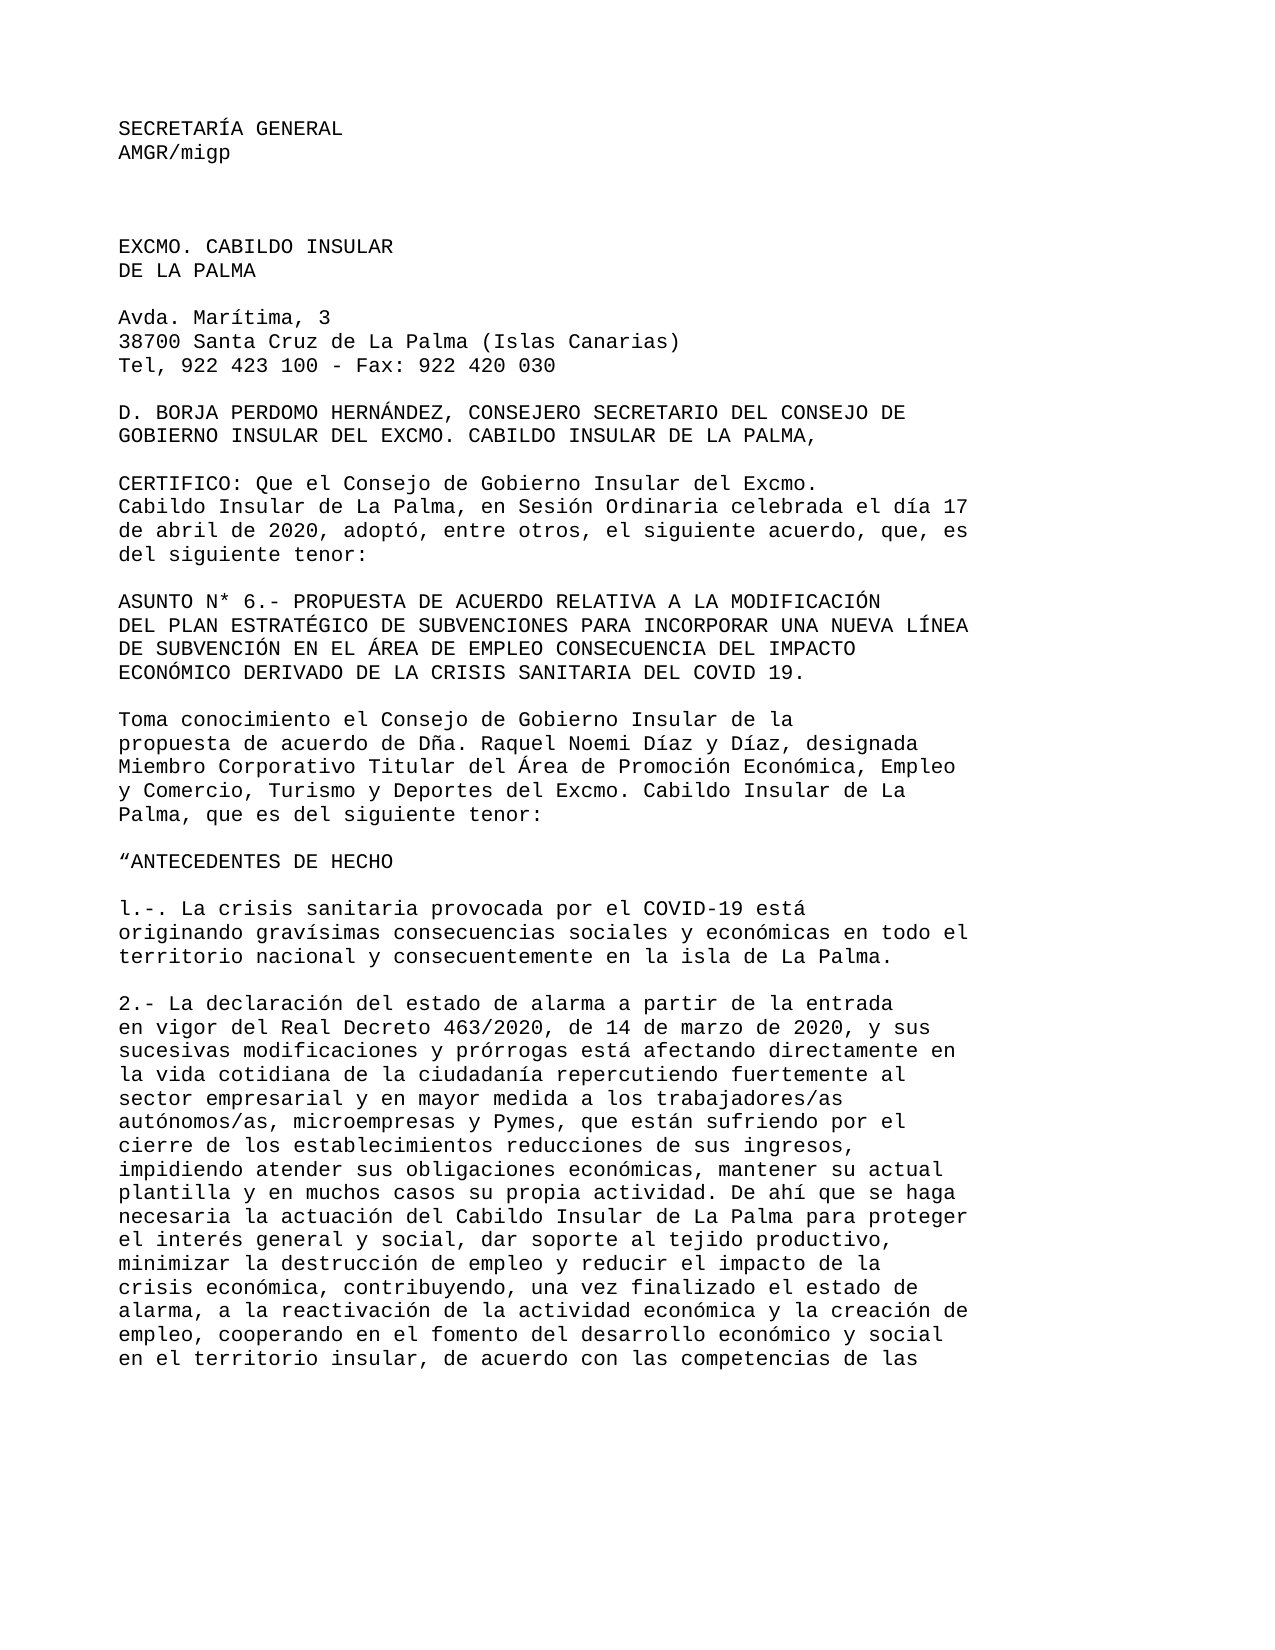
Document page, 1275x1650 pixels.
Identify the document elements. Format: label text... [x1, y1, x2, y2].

text 38700 Santa Cruz de La Palma (Islas Canarias) [118, 331, 1157, 354]
text en el territorio insular, de acuerdo con las competencias de las [118, 1348, 1157, 1371]
text DEL PLAN ESTRATÉGICO DE SUBVENCIONES PARA INCORPORAR UNA NUEVA LÍNEA [118, 615, 1157, 638]
text y Comercio, Turismo y Deportes del Excmo. Cabildo Insular de La [118, 780, 1157, 804]
text ECONÓMICO DERIVADO DE LA CRISIS SANITARIA DEL COVID 19. [118, 662, 1157, 686]
text sector empresarial y en mayor medida a los trabajadores/as [118, 1088, 1157, 1111]
text del siguiente tenor: [118, 544, 1157, 567]
text D. BORJA PERDOMO HERNÁNDEZ, CONSEJERO SECRETARIO DEL CONSEJO DE [118, 402, 1157, 426]
text GOBIERNO INSULAR DEL EXCMO. CABILDO INSULAR DE LA PALMA, [118, 426, 1157, 449]
text en vigor del Real Decreto 463/2020, de 14 de marzo de 2020, y sus [118, 1017, 1157, 1040]
text Tel, 922 423 100 - Fax: 922 420 030 [118, 354, 1157, 378]
text Palma, que es del siguiente tenor: [118, 804, 1157, 827]
text alarma, a la reactivación de la actividad económica y la creación de [118, 1300, 1157, 1324]
text “ANTECEDENTES DE HECHO [118, 851, 1157, 875]
text SECRETARÍA GENERAL [118, 118, 1157, 142]
text impidiendo atender sus obligaciones económicas, mantener su actual [118, 1158, 1157, 1182]
text cierre de los establecimientos reducciones de sus ingresos, [118, 1135, 1157, 1158]
text sucesivas modificaciones y prórrogas está afectando directamente en [118, 1040, 1157, 1064]
text autónomos/as, microempresas y Pymes, que están sufriendo por el [118, 1111, 1157, 1135]
text DE LA PALMA [118, 260, 1157, 284]
text territorio nacional y consecuentemente en la isla de La Palma. [118, 946, 1157, 969]
text Cabildo Insular de La Palma, en Sesión Ordinaria celebrada el día 17 [118, 496, 1157, 520]
text crisis económica, contribuyendo, una vez finalizado el estado de [118, 1277, 1157, 1300]
text Miembro Corporativo Titular del Área de Promoción Económica, Empleo [118, 757, 1157, 780]
text ASUNTO N* 6.- PROPUESTA DE ACUERDO RELATIVA A LA MODIFICACIÓN [118, 591, 1157, 615]
text l.-. La crisis sanitaria provocada por el COVID-19 está [118, 898, 1157, 922]
text el interés general y social, dar soporte al tejido productivo, [118, 1229, 1157, 1253]
text empleo, cooperando en el fomento del desarrollo económico y social [118, 1324, 1157, 1348]
text plantilla y en muchos casos su propia actividad. De ahí que se haga [118, 1182, 1157, 1206]
text EXCMO. CABILDO INSULAR [118, 236, 1157, 260]
text propuesta de acuerdo de Dña. Raquel Noemi Díaz y Díaz, designada [118, 733, 1157, 757]
text 2.- La declaración del estado de alarma a partir de la entrada [118, 993, 1157, 1017]
text originando gravísimas consecuencias sociales y económicas en todo el [118, 922, 1157, 946]
text DE SUBVENCIÓN EN EL ÁREA DE EMPLEO CONSECUENCIA DEL IMPACTO [118, 638, 1157, 662]
text necesaria la actuación del Cabildo Insular de La Palma para proteger [118, 1206, 1157, 1229]
text de abril de 2020, adoptó, entre otros, el siguiente acuerdo, que, es [118, 520, 1157, 544]
text Toma conocimiento el Consejo de Gobierno Insular de la [118, 709, 1157, 733]
text AMGR/migp [118, 142, 1157, 165]
text la vida cotidiana de la ciudadanía repercutiendo fuertemente al [118, 1064, 1157, 1088]
text CERTIFICO: Que el Consejo de Gobierno Insular del Excmo. [118, 473, 1157, 496]
text minimizar la destrucción de empleo y reducir el impacto de la [118, 1253, 1157, 1277]
text Avda. Marítima, 3 [118, 307, 1157, 331]
